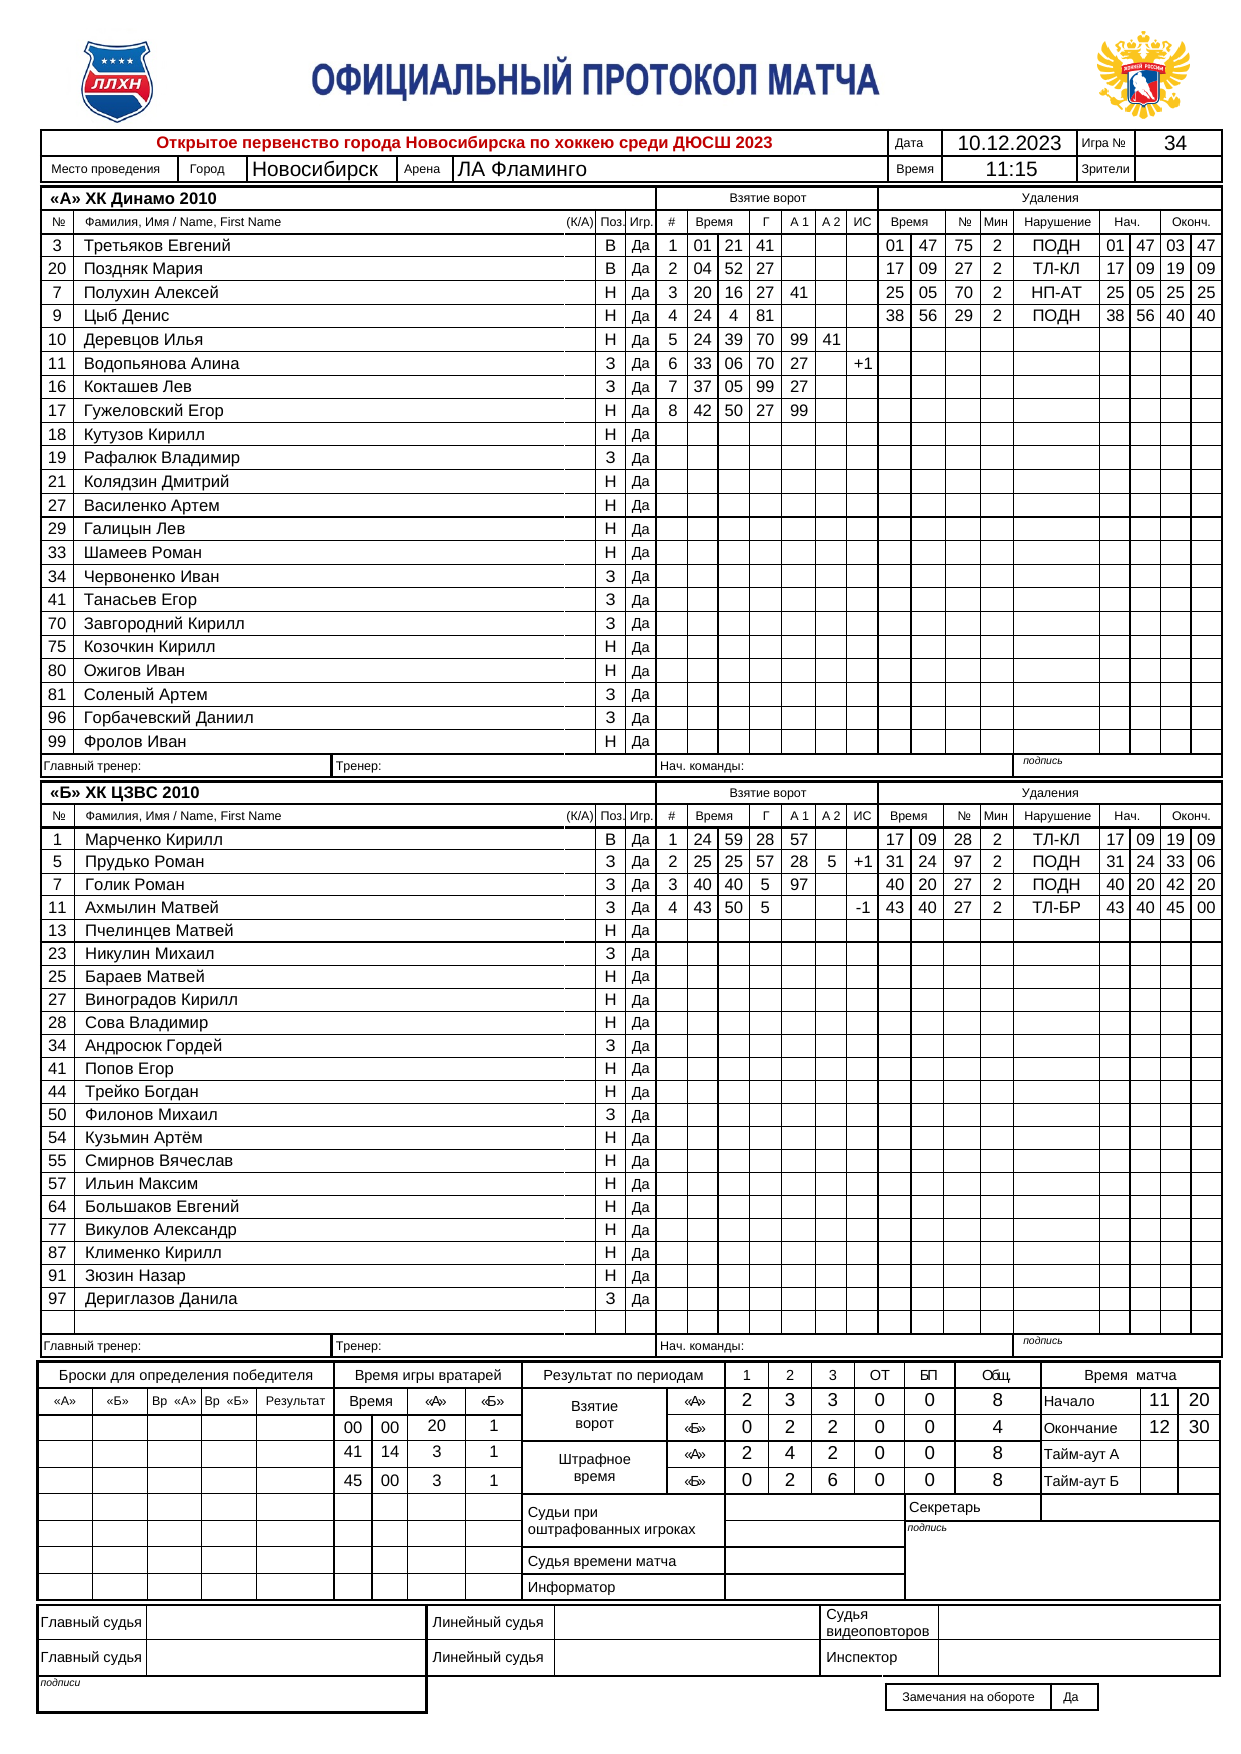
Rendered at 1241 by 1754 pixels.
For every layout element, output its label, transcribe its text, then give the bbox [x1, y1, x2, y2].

table_cell [565, 541, 595, 564]
table_cell [1131, 659, 1160, 682]
table_cell [879, 707, 910, 729]
table_cell 40 [879, 874, 910, 895]
table_cell 2 [726, 1442, 768, 1467]
table_cell Поз. [596, 211, 625, 233]
table_cell Н [596, 305, 625, 327]
table_cell Да [626, 1265, 655, 1287]
table_cell [657, 1081, 687, 1103]
table_cell [1014, 966, 1099, 987]
table_cell [816, 612, 846, 634]
table_cell [847, 1127, 877, 1149]
table_cell [847, 966, 877, 987]
table_cell [1192, 707, 1221, 729]
table_cell [1161, 966, 1190, 987]
table_cell [981, 494, 1013, 516]
table_cell [782, 565, 815, 587]
table_cell [688, 683, 717, 706]
table_cell [148, 1416, 201, 1440]
table_cell [93, 1547, 147, 1573]
table_header Дата [889, 131, 941, 155]
table_cell [750, 1081, 781, 1103]
table_cell [981, 943, 1013, 964]
table_cell Козочкин Кирилл [74, 636, 564, 658]
table_cell Да [626, 494, 655, 516]
table_cell [1192, 1265, 1221, 1287]
table_cell 47 [1192, 235, 1221, 256]
table_cell [981, 659, 1013, 682]
table_cell Да [626, 1242, 655, 1264]
table_cell [782, 636, 815, 658]
table_cell [1161, 1035, 1190, 1057]
table_cell 01 [688, 235, 717, 256]
table_cell Кокташев Лев [74, 376, 564, 398]
table_header Да [1052, 1685, 1097, 1709]
table_cell 25 [879, 281, 910, 303]
table_cell [782, 707, 815, 729]
table_cell 3 [769, 1389, 811, 1413]
table_cell [1179, 1468, 1219, 1493]
table_cell 20 [1131, 874, 1160, 895]
table_cell [1161, 1219, 1190, 1241]
table_cell Фамилия, Имя / Name, First Name [75, 805, 565, 826]
table_cell 41 [816, 328, 846, 351]
table_cell [816, 1127, 846, 1149]
table_cell Марченко Кирилл [75, 829, 564, 849]
table_cell 27 [944, 896, 980, 918]
table_cell [93, 1521, 147, 1546]
table_cell [847, 1058, 877, 1079]
table_cell [782, 1242, 815, 1264]
table_cell № [42, 805, 74, 826]
table_cell 33 [688, 352, 717, 374]
table_cell [257, 1574, 333, 1599]
table_cell З [596, 943, 625, 964]
table_cell [565, 1035, 595, 1057]
table_cell [750, 1127, 781, 1149]
table_cell 29 [946, 305, 980, 327]
table_cell [335, 1574, 371, 1599]
table_cell [750, 518, 781, 540]
table_cell [946, 730, 980, 753]
table_cell [816, 730, 846, 753]
table_cell [750, 1058, 781, 1079]
table_cell [816, 943, 846, 964]
table_cell 0 [855, 1415, 904, 1440]
table_cell [1131, 1104, 1160, 1126]
table_cell [847, 1150, 877, 1172]
table_cell [1014, 423, 1099, 445]
table_cell 4 [956, 1415, 1040, 1440]
table_cell [847, 1311, 877, 1333]
table_cell 8 [956, 1389, 1040, 1413]
table_cell 40 [912, 896, 943, 918]
table_cell [719, 989, 749, 1011]
table_cell [1161, 423, 1190, 445]
table_cell 8 [956, 1442, 1040, 1467]
table_cell Да [626, 281, 655, 303]
table_header Общ. [956, 1363, 1040, 1387]
table_cell 31 [1100, 850, 1129, 872]
table_cell 01 [879, 235, 910, 256]
table_cell [565, 518, 595, 540]
table_cell [1014, 707, 1099, 729]
table_cell Да [626, 1035, 655, 1057]
table_cell Оконч. [1161, 211, 1221, 233]
table_cell 6 [657, 352, 687, 374]
table_cell [1161, 730, 1190, 753]
table_cell [1131, 966, 1160, 987]
table_cell № [946, 211, 980, 233]
table_cell [408, 1547, 465, 1573]
table_cell [565, 1104, 595, 1126]
table_cell 2 [981, 850, 1013, 872]
table_cell [782, 1196, 815, 1218]
table_cell [879, 328, 910, 351]
table_cell [1192, 1242, 1221, 1264]
table_cell Н [596, 518, 625, 540]
table_cell [1192, 1150, 1221, 1172]
table_cell [782, 1127, 815, 1149]
table_cell [657, 423, 687, 445]
table_cell [565, 376, 595, 398]
table_cell 4 [719, 305, 749, 327]
table_cell 33 [1161, 850, 1190, 872]
table_cell 10 [42, 328, 73, 351]
table_cell [816, 1219, 846, 1241]
table_cell Да [626, 541, 655, 564]
table_cell 17 [879, 829, 910, 849]
table_cell [912, 1081, 943, 1103]
table_cell [847, 989, 877, 1011]
table_cell 70 [946, 281, 980, 303]
table_cell 17 [1100, 257, 1129, 280]
table_cell [816, 683, 846, 706]
table_cell [1014, 446, 1099, 469]
table_header Удаления [879, 188, 1221, 209]
table_cell Н [596, 281, 625, 303]
table_cell [657, 1127, 687, 1149]
table_cell [565, 352, 595, 374]
table_cell [981, 1150, 1013, 1172]
table_cell [816, 257, 846, 280]
table_cell [1014, 518, 1099, 540]
table_cell 5 [750, 896, 781, 918]
table_cell [1100, 612, 1129, 634]
table_cell [657, 1196, 687, 1218]
table_cell [912, 1265, 943, 1287]
table_cell Тайм-аут А [1042, 1441, 1140, 1467]
table_cell [1131, 1081, 1160, 1103]
table_cell [719, 1265, 749, 1287]
table_cell 20 [1179, 1389, 1219, 1413]
table_cell 20 [688, 281, 717, 303]
table_header Удаления [879, 783, 1221, 803]
table_cell [408, 1494, 465, 1520]
table_cell Судьи при оштрафованных игроках [523, 1495, 724, 1546]
table_cell 28 [944, 829, 980, 849]
table_cell [879, 1058, 910, 1079]
table_cell 24 [912, 850, 943, 872]
table_cell [981, 1219, 1013, 1241]
table_cell Н [596, 1058, 625, 1079]
table_cell [1131, 565, 1160, 587]
table_cell [688, 494, 717, 516]
table_cell [688, 730, 717, 753]
table_cell [688, 659, 717, 682]
table_cell [1192, 1035, 1221, 1057]
table_cell [373, 1574, 407, 1599]
table_cell ПОДН [1014, 850, 1099, 872]
table_cell [719, 1035, 749, 1057]
table_cell [847, 565, 877, 587]
table_cell Время [335, 1389, 407, 1413]
table_cell [1192, 943, 1221, 964]
table_cell [946, 683, 980, 706]
table_cell 59 [719, 829, 749, 849]
table_cell [782, 541, 815, 564]
table_cell [657, 1288, 687, 1310]
table_cell [944, 1150, 980, 1172]
table_cell [719, 423, 749, 445]
table_cell [912, 565, 945, 587]
table_cell Мин [981, 211, 1013, 233]
table_cell [816, 281, 846, 303]
table_cell Тайм-аут Б [1042, 1468, 1140, 1493]
table_cell [816, 989, 846, 1011]
table_cell [657, 943, 687, 964]
table_cell [202, 1494, 256, 1520]
table_cell 57 [782, 829, 815, 849]
table_cell [782, 257, 815, 280]
table_cell Да [626, 636, 655, 658]
table_cell [1192, 683, 1221, 706]
table_cell [565, 257, 595, 280]
table_cell [912, 1219, 943, 1241]
table_cell Н [596, 399, 625, 422]
table_cell [750, 1035, 781, 1057]
table_cell 50 [719, 399, 749, 422]
table_cell [912, 328, 945, 351]
table_cell [565, 612, 595, 634]
table_cell [981, 588, 1013, 611]
table_cell Оконч. [1161, 805, 1221, 826]
table_cell [93, 1574, 147, 1599]
table_cell [847, 829, 877, 849]
table_cell [1192, 1288, 1221, 1310]
table_cell [1100, 683, 1129, 706]
table_cell [373, 1547, 407, 1573]
table_header 3 [812, 1363, 854, 1387]
table_cell [912, 446, 945, 469]
table_cell [750, 1311, 781, 1333]
table_cell 56 [912, 305, 945, 327]
table_cell Да [626, 257, 655, 280]
table_cell [782, 1058, 815, 1079]
table_cell [879, 423, 910, 445]
table_cell [847, 1012, 877, 1033]
table_cell [879, 541, 910, 564]
table_cell [816, 1104, 846, 1126]
table_cell [257, 1494, 333, 1520]
table_cell [719, 1173, 749, 1195]
table_cell [847, 1219, 877, 1241]
table_cell З [596, 850, 625, 872]
table_cell З [596, 896, 625, 918]
table_cell 57 [750, 850, 781, 872]
table_cell 2 [812, 1415, 854, 1440]
table_cell Тренер: [333, 755, 655, 776]
table_cell [1192, 518, 1221, 540]
table_cell 38 [879, 305, 910, 327]
table_cell [1014, 1058, 1099, 1079]
table_cell Да [626, 1012, 655, 1033]
table_cell [257, 1547, 333, 1573]
table_cell [1100, 1242, 1129, 1264]
table_cell [847, 541, 877, 564]
table_cell З [596, 376, 625, 398]
table_cell ПОДН [1014, 874, 1099, 895]
table_cell [946, 446, 980, 469]
table_cell Поз. [596, 805, 625, 826]
table_cell Полухин Алексей [74, 281, 564, 303]
table_cell [719, 1242, 749, 1264]
table_cell З [596, 565, 625, 587]
table_cell [750, 1242, 781, 1264]
table_cell Н [596, 423, 625, 445]
table_cell [1099, 1682, 1220, 1711]
table_cell [816, 470, 846, 493]
table_cell 28 [750, 829, 781, 849]
table_cell [688, 541, 717, 564]
table_cell [816, 1311, 846, 1333]
picture [5, 28, 1197, 129]
table_cell [981, 612, 1013, 634]
table_cell Нач. [1100, 805, 1160, 826]
table_cell [1014, 612, 1099, 634]
table_cell 64 [42, 1196, 74, 1218]
table_cell [719, 1196, 749, 1218]
table_cell [944, 1127, 980, 1149]
table_cell [879, 1081, 910, 1103]
table_cell [1100, 1058, 1129, 1079]
table_cell Время [688, 211, 749, 233]
table_cell Фролов Иван [74, 730, 564, 753]
table_cell [750, 707, 781, 729]
table_cell [1100, 423, 1129, 445]
table_cell [1014, 541, 1099, 564]
table_cell [879, 518, 910, 540]
table_cell Нач. команды: [657, 1335, 1012, 1356]
table_cell [1014, 399, 1099, 422]
table_cell 25 [719, 850, 749, 872]
table_cell [147, 1606, 425, 1639]
table_cell [879, 683, 910, 706]
table_cell [657, 1173, 687, 1195]
table_cell [981, 446, 1013, 469]
table_cell «Б» [668, 1468, 724, 1493]
table_cell [1161, 565, 1190, 587]
table_cell [1136, 157, 1221, 181]
table_cell [1100, 376, 1129, 398]
table_cell «Б » [466, 1389, 521, 1413]
table_cell 56 [1131, 305, 1160, 327]
table_cell 31 [879, 850, 910, 872]
table_cell [816, 874, 846, 895]
table_cell [782, 494, 815, 516]
table_cell 70 [750, 328, 781, 351]
table_cell 1 [466, 1416, 521, 1440]
table_cell [944, 920, 980, 941]
table_cell [1192, 636, 1221, 658]
table_cell [879, 470, 910, 493]
table_cell Время [688, 805, 749, 826]
table_cell [1131, 446, 1160, 469]
table_cell [981, 1012, 1013, 1033]
table_cell 40 [1100, 874, 1129, 895]
table_header ОТ [855, 1363, 904, 1387]
table_cell А 1 [782, 211, 815, 233]
table_cell [726, 1548, 904, 1573]
table_cell [944, 1311, 980, 1333]
table_cell [1161, 352, 1190, 374]
table_cell [1100, 1219, 1129, 1241]
table_cell [912, 1196, 943, 1218]
table_cell [912, 1173, 943, 1195]
table_cell 81 [750, 305, 781, 327]
table_cell [912, 1288, 943, 1310]
table_cell [335, 1547, 371, 1573]
table_cell [1100, 399, 1129, 422]
table_cell [782, 920, 815, 941]
table_cell З [596, 707, 625, 729]
table_cell [42, 1311, 74, 1333]
table_cell [1161, 636, 1190, 658]
table_cell 9 [42, 305, 73, 327]
table_cell [847, 588, 877, 611]
table_cell [879, 1242, 910, 1264]
table_cell [565, 1173, 595, 1195]
table_cell [719, 659, 749, 682]
table_cell Главный судья [39, 1640, 146, 1675]
table_cell [719, 1104, 749, 1126]
table_cell [719, 636, 749, 658]
table_cell [565, 1265, 595, 1287]
table_cell [1141, 1441, 1177, 1467]
table_cell [1131, 707, 1160, 729]
table_cell [1100, 636, 1129, 658]
table_cell 2 [812, 1442, 854, 1467]
table_cell [981, 920, 1013, 941]
table_header «А» ХК Динамо 2010 [42, 188, 655, 209]
table_cell [847, 328, 877, 351]
table_cell «А» [39, 1389, 92, 1413]
table_cell [782, 896, 815, 918]
table_cell [1192, 1058, 1221, 1079]
table_cell ИС [847, 211, 877, 233]
table_cell 09 [1192, 829, 1221, 849]
table_cell [946, 352, 980, 374]
table_cell 41 [335, 1441, 371, 1467]
table_cell [39, 1547, 92, 1573]
table_cell [1161, 1265, 1190, 1287]
table_cell [657, 541, 687, 564]
table_cell [912, 1242, 943, 1264]
table_cell подпись [1014, 755, 1221, 776]
table_cell [847, 305, 877, 327]
table_cell 5 [657, 328, 687, 351]
table_cell Да [626, 399, 655, 422]
table_cell [847, 1173, 877, 1195]
table_cell [1192, 470, 1221, 493]
table_cell [1192, 966, 1221, 987]
table_cell [1100, 920, 1129, 941]
table_cell Да [626, 235, 655, 256]
table_cell [847, 1104, 877, 1126]
table_cell 2 [726, 1389, 768, 1413]
table_cell Танасьев Егор [74, 588, 564, 611]
table_cell Сова Владимир [75, 1012, 564, 1033]
table_cell [657, 470, 687, 493]
table_cell [1192, 659, 1221, 682]
table_cell 27 [42, 494, 73, 516]
table_cell [1100, 1196, 1129, 1218]
table_cell 0 [905, 1389, 954, 1413]
table_cell [847, 874, 877, 895]
table_cell [946, 612, 980, 634]
table_cell [750, 1173, 781, 1195]
table_cell [719, 541, 749, 564]
table_cell [782, 989, 815, 1011]
table_cell 0 [905, 1415, 954, 1440]
table_cell [1161, 1012, 1190, 1033]
table_cell [879, 1127, 910, 1149]
table_cell 27 [946, 257, 980, 280]
table_cell Зрители [1078, 157, 1134, 181]
table_cell [981, 1173, 1013, 1195]
table_cell Прудько Роман [75, 850, 564, 872]
table_cell [719, 446, 749, 469]
table_cell 16 [719, 281, 749, 303]
table_cell 2 [981, 874, 1013, 895]
table_cell [1161, 376, 1190, 398]
table_cell [1161, 920, 1190, 941]
table_cell [1014, 683, 1099, 706]
table_cell -1 [847, 896, 877, 918]
table_cell [1131, 470, 1160, 493]
table_cell 25 [1100, 281, 1129, 303]
table_cell [1192, 1219, 1221, 1241]
table_cell [688, 612, 717, 634]
table_cell [719, 1219, 749, 1241]
table_cell [750, 1219, 781, 1241]
table_cell [912, 470, 945, 493]
table_cell [148, 1441, 201, 1467]
table_cell 17 [42, 399, 73, 422]
table_cell [202, 1547, 256, 1573]
table_cell [1161, 446, 1190, 469]
table_cell [1100, 352, 1129, 374]
table_cell [565, 1081, 595, 1103]
table_cell [688, 920, 717, 941]
table_cell 57 [42, 1173, 74, 1195]
table_cell 37 [688, 376, 717, 398]
table_cell [1161, 659, 1190, 682]
table_cell [782, 1081, 815, 1103]
table_cell [847, 659, 877, 682]
table_cell [944, 1196, 980, 1218]
table_cell [202, 1521, 256, 1546]
table_cell [946, 328, 980, 351]
table_cell [657, 1265, 687, 1287]
table_cell 81 [42, 683, 73, 706]
table_cell 43 [879, 896, 910, 918]
table_cell [565, 829, 595, 849]
table_cell [1161, 541, 1190, 564]
table_cell Линейный судья [428, 1640, 554, 1675]
table_cell [657, 989, 687, 1011]
table_cell [688, 1104, 717, 1126]
table_cell В [596, 257, 625, 280]
table_cell [1014, 1150, 1099, 1172]
table_cell 3 [42, 235, 73, 256]
table_cell 2 [657, 850, 687, 872]
table_cell [1100, 943, 1129, 964]
table_cell 8 [956, 1468, 1040, 1493]
table_cell [726, 1521, 904, 1546]
table_cell Рафалюк Владимир [74, 446, 564, 469]
table_cell [1014, 730, 1099, 753]
table_cell [688, 1311, 717, 1333]
table_cell 80 [42, 659, 73, 682]
table_cell [565, 446, 595, 469]
table_cell Да [626, 1173, 655, 1195]
table_cell [1100, 1150, 1129, 1172]
table_cell 41 [42, 588, 73, 611]
table_cell [981, 989, 1013, 1011]
table_cell [946, 588, 980, 611]
table_cell Цыб Денис [74, 305, 564, 327]
table_cell [944, 1173, 980, 1195]
table_cell [565, 1242, 595, 1264]
table_cell [1014, 1173, 1099, 1195]
table_cell [944, 1265, 980, 1287]
table_cell [981, 1311, 1013, 1333]
table_cell [719, 612, 749, 634]
table_cell [912, 518, 945, 540]
table_cell Да [626, 1150, 655, 1172]
table_header Замечания на обороте [887, 1685, 1050, 1709]
table_cell 47 [1131, 235, 1160, 256]
table_cell Да [626, 565, 655, 587]
table_cell [1192, 423, 1221, 445]
table_cell Вр «Б» [202, 1389, 256, 1413]
table_cell [1192, 730, 1221, 753]
table_cell [555, 1606, 819, 1639]
table_cell [782, 730, 815, 753]
table_cell [912, 1311, 943, 1333]
table_cell НП-АТ [1014, 281, 1099, 303]
table_cell 18 [42, 423, 73, 445]
table_cell [946, 707, 980, 729]
table_cell [565, 235, 595, 256]
table_cell Червоненко Иван [74, 565, 564, 587]
table_cell [847, 707, 877, 729]
table_cell [816, 235, 846, 256]
table_cell Главный тренер: [42, 1335, 330, 1356]
table_cell 0 [855, 1468, 904, 1493]
table_header 34 [1136, 131, 1221, 155]
table_cell [1131, 1127, 1160, 1149]
table_cell [1014, 1081, 1099, 1103]
table_cell [688, 1012, 717, 1033]
table_cell [565, 565, 595, 587]
table_cell [912, 423, 945, 445]
table_cell 75 [946, 235, 980, 256]
table_cell Н [596, 1081, 625, 1103]
table_cell Зюзин Назар [75, 1265, 564, 1287]
table_cell [1161, 1104, 1190, 1126]
table_cell [257, 1441, 333, 1467]
table_cell З [596, 446, 625, 469]
table_cell 00 [335, 1416, 371, 1440]
table_cell [847, 1081, 877, 1103]
table_cell (К/А) [565, 211, 595, 233]
table_cell [912, 966, 943, 987]
table_cell 24 [1131, 850, 1160, 872]
table_cell [719, 1150, 749, 1172]
table_cell [816, 352, 846, 374]
table_cell Нач. [1100, 211, 1160, 233]
table_cell Н [596, 1127, 625, 1149]
table_cell [565, 423, 595, 445]
table_cell 97 [944, 850, 980, 872]
table_cell З [596, 352, 625, 374]
table_cell # [657, 805, 687, 826]
table_cell [879, 1311, 910, 1333]
table_cell Да [626, 352, 655, 374]
table_cell Время [879, 805, 943, 826]
table_cell [1014, 989, 1099, 1011]
table_cell 25 [1161, 281, 1190, 303]
table_cell 24 [688, 305, 717, 327]
table_cell 2 [657, 257, 687, 280]
table_cell [147, 1640, 425, 1675]
table_cell [1161, 1173, 1190, 1195]
table_cell [466, 1521, 521, 1546]
table_cell [335, 1494, 371, 1520]
table_cell [1161, 1058, 1190, 1079]
table_cell 09 [1131, 829, 1160, 849]
table_cell [750, 1196, 781, 1218]
table_cell 30 [1179, 1415, 1219, 1440]
table_cell [912, 399, 945, 422]
table_cell [1131, 1150, 1160, 1172]
table_cell [1192, 352, 1221, 374]
table_cell [39, 1521, 92, 1546]
table_cell 09 [1131, 257, 1160, 280]
table_cell [847, 376, 877, 398]
table_cell [1161, 1150, 1190, 1172]
table_cell 1 [657, 829, 687, 849]
table_cell [750, 541, 781, 564]
table_cell [782, 1173, 815, 1195]
table_cell 70 [750, 352, 781, 374]
table_header Броски для определения победителя [39, 1363, 333, 1387]
table_cell [657, 1242, 687, 1264]
table_cell Да [626, 920, 655, 941]
table_cell [912, 376, 945, 398]
table_cell [879, 352, 910, 374]
table_cell 2 [981, 896, 1013, 918]
table_cell [981, 423, 1013, 445]
table_cell [688, 1242, 717, 1264]
table_cell 3 [812, 1389, 854, 1413]
table_cell [782, 612, 815, 634]
table_cell [981, 541, 1013, 564]
table_cell [847, 399, 877, 422]
table_cell [1131, 541, 1160, 564]
table_cell [565, 588, 595, 611]
table_cell [1014, 659, 1099, 682]
table_cell 25 [42, 966, 74, 987]
table_cell [1192, 1104, 1221, 1126]
table_cell 25 [1192, 281, 1221, 303]
table_cell № [944, 805, 980, 826]
table_cell Третьяков Евгений [74, 235, 564, 256]
table_cell 40 [1131, 896, 1160, 918]
table_cell [912, 943, 943, 964]
table_cell [719, 1081, 749, 1103]
table_cell 44 [42, 1081, 74, 1103]
table_cell [148, 1468, 201, 1493]
table_cell [565, 850, 595, 872]
table_cell [782, 235, 815, 256]
table_cell [1161, 1311, 1190, 1333]
table_cell 2 [769, 1468, 811, 1493]
table_cell [944, 1058, 980, 1079]
table_cell 40 [688, 874, 717, 895]
table_cell [1192, 1081, 1221, 1103]
table_cell [1014, 636, 1099, 658]
table_cell Да [626, 1219, 655, 1241]
table_cell 0 [726, 1468, 768, 1493]
table_cell [1192, 1127, 1221, 1149]
table_cell [1131, 399, 1160, 422]
table_cell [944, 966, 980, 987]
table_cell [782, 1150, 815, 1172]
table_cell Да [626, 328, 655, 351]
table_cell 1 [42, 829, 74, 849]
table_cell [1100, 494, 1129, 516]
table_cell [1014, 943, 1099, 964]
table_cell Н [596, 541, 625, 564]
table_cell [466, 1494, 521, 1520]
table_cell 42 [1161, 874, 1190, 895]
table_cell [688, 1150, 717, 1172]
table_cell [688, 588, 717, 611]
table_cell [879, 636, 910, 658]
table_cell [816, 1150, 846, 1172]
table_cell А 1 [782, 805, 815, 826]
table_cell 16 [42, 376, 73, 398]
table_cell [565, 1150, 595, 1172]
table_cell [981, 399, 1013, 422]
table_cell [816, 636, 846, 658]
table_cell [657, 446, 687, 469]
table_cell [816, 896, 846, 918]
table_cell 4 [657, 896, 687, 918]
table_cell 40 [1192, 305, 1221, 327]
table_cell [912, 989, 943, 1011]
table_cell # [657, 211, 687, 233]
table_cell [782, 1104, 815, 1126]
table_cell [981, 1127, 1013, 1149]
table_cell [1131, 1035, 1160, 1057]
table_cell 70 [42, 612, 73, 634]
table_cell [1179, 1441, 1219, 1467]
table_cell [1161, 470, 1190, 493]
table_cell 4 [769, 1442, 811, 1467]
table_cell [981, 1081, 1013, 1103]
table_cell Ожигов Иван [74, 659, 564, 682]
table_cell [1131, 730, 1160, 753]
table_cell Да [626, 966, 655, 987]
table_cell 11:15 [943, 157, 1076, 181]
table_cell 27 [782, 376, 815, 398]
table_cell [944, 1035, 980, 1057]
table_cell [565, 920, 595, 941]
table_cell [1014, 328, 1099, 351]
table_cell [1100, 1311, 1129, 1333]
table_cell Водопьянова Алина [74, 352, 564, 374]
table_cell [1161, 494, 1190, 516]
table_cell Горбачевский Даниил [74, 707, 564, 729]
table_cell 19 [42, 446, 73, 469]
table_cell [1014, 376, 1099, 398]
table_cell [39, 1416, 92, 1440]
table_cell Кутузов Кирилл [74, 423, 564, 445]
table_cell [750, 423, 781, 445]
table_cell Главный тренер: [42, 755, 330, 776]
table_cell [688, 1219, 717, 1241]
table_cell [912, 730, 945, 753]
table_cell [1100, 1035, 1129, 1057]
table_cell [1100, 1173, 1129, 1195]
table_cell Начало [1042, 1389, 1140, 1413]
table_cell [1131, 920, 1160, 941]
table_cell [565, 659, 595, 682]
table_cell Галицын Лев [74, 518, 564, 540]
table_cell [946, 659, 980, 682]
table_cell Пчелинцев Матвей [75, 920, 564, 941]
table_cell «А» [668, 1442, 724, 1467]
table_cell [981, 1104, 1013, 1126]
table_cell Кузьмин Артём [75, 1127, 564, 1149]
table_cell [981, 470, 1013, 493]
table_cell Секретарь [906, 1495, 1040, 1520]
table_cell [946, 376, 980, 398]
table_cell Ахмылин Матвей [75, 896, 564, 918]
table_cell [1131, 1311, 1160, 1333]
table_cell Поздняк Мария [74, 257, 564, 280]
table_cell [912, 612, 945, 634]
table_cell [944, 943, 980, 964]
table_cell Арена [398, 157, 452, 181]
table_cell 05 [1131, 281, 1160, 303]
table_cell Дериглазов Данила [75, 1288, 564, 1310]
table_cell [202, 1441, 256, 1467]
table_cell [782, 1311, 815, 1333]
table_cell +1 [847, 352, 877, 374]
table_cell Информатор [523, 1575, 724, 1599]
table_cell [1100, 446, 1129, 469]
table_cell [657, 1150, 687, 1172]
table_cell [657, 565, 687, 587]
table_cell [912, 1035, 943, 1057]
table_cell 00 [373, 1416, 407, 1440]
table_cell Да [626, 588, 655, 611]
table_cell [816, 588, 846, 611]
table_cell [847, 518, 877, 540]
table_cell [1014, 1265, 1099, 1287]
table_cell Н [596, 920, 625, 941]
table_cell [1131, 1265, 1160, 1287]
table_cell [912, 1150, 943, 1172]
table_cell [946, 399, 980, 422]
table_cell [981, 966, 1013, 987]
table_cell [657, 920, 687, 941]
table_cell [1131, 612, 1160, 634]
table_cell [847, 423, 877, 445]
table_cell Инспектор [821, 1640, 938, 1675]
table_cell 00 [373, 1468, 407, 1493]
table_cell [657, 966, 687, 987]
table_cell [944, 1012, 980, 1033]
table_cell [657, 683, 687, 706]
table_cell 27 [782, 352, 815, 374]
table_cell 75 [42, 636, 73, 658]
table_cell [981, 1265, 1013, 1287]
table_cell [565, 1012, 595, 1033]
table_cell [1192, 541, 1221, 564]
table_cell [565, 636, 595, 658]
table_cell [596, 1311, 625, 1333]
table_cell [816, 1242, 846, 1264]
table_cell [1131, 328, 1160, 351]
table_cell 50 [719, 896, 749, 918]
table_cell [1100, 1012, 1129, 1033]
table_cell 06 [719, 352, 749, 374]
table_cell [879, 659, 910, 682]
table_cell [912, 683, 945, 706]
table_cell [1161, 1288, 1190, 1310]
table_cell [816, 1081, 846, 1103]
table_cell [912, 588, 945, 611]
table_cell [847, 1288, 877, 1310]
table_cell 01 [1100, 235, 1129, 256]
table_cell [981, 636, 1013, 658]
table_cell [1014, 352, 1099, 374]
table_cell [782, 966, 815, 987]
table_cell 28 [782, 850, 815, 872]
table_cell [202, 1416, 256, 1440]
table_cell [726, 1495, 904, 1520]
table_cell [782, 305, 815, 327]
table_cell [1192, 565, 1221, 587]
table_cell [750, 1104, 781, 1126]
table_cell [1192, 399, 1221, 422]
table_cell [657, 1311, 687, 1333]
table_cell [1014, 588, 1099, 611]
table_cell [847, 470, 877, 493]
table_cell [373, 1494, 407, 1520]
table_cell № [42, 211, 73, 233]
table_cell [816, 305, 846, 327]
table_cell 3 [408, 1468, 465, 1493]
table_cell [39, 1441, 92, 1467]
table_cell [719, 1127, 749, 1149]
table_cell [1100, 989, 1129, 1011]
table_cell [148, 1494, 201, 1520]
table_cell 5 [42, 850, 74, 872]
table_cell [719, 518, 749, 540]
table_cell [1131, 1288, 1160, 1310]
table_cell 20 [408, 1416, 465, 1440]
table_cell [1131, 1242, 1160, 1264]
table_cell [981, 352, 1013, 374]
table_cell Да [626, 470, 655, 493]
table_cell Да [626, 1104, 655, 1126]
table_cell Н [596, 989, 625, 1011]
table_cell [782, 446, 815, 469]
table_cell [202, 1468, 256, 1493]
table_cell [816, 659, 846, 682]
table_cell 2 [981, 305, 1013, 327]
table_cell ТЛ-КЛ [1014, 829, 1099, 849]
table_cell [946, 494, 980, 516]
table_cell [879, 966, 910, 987]
table_cell [879, 730, 910, 753]
table_cell [719, 1288, 749, 1310]
table_cell [93, 1416, 147, 1440]
table_cell [688, 423, 717, 445]
table_cell 87 [42, 1242, 74, 1264]
table_cell 3 [408, 1441, 465, 1467]
table_cell [750, 494, 781, 516]
table_cell [1161, 1127, 1190, 1149]
table_cell 11 [42, 352, 73, 374]
table_cell [847, 943, 877, 964]
table_cell Судья времени матча [523, 1548, 724, 1573]
table_cell Да [626, 896, 655, 918]
table_cell [719, 565, 749, 587]
table_cell «Б» [668, 1415, 724, 1440]
table_cell Н [596, 470, 625, 493]
table_cell [1131, 1196, 1160, 1218]
table_cell [688, 943, 717, 964]
table_cell Игр. [626, 211, 655, 233]
table_cell [1161, 328, 1190, 351]
table_cell подпись [1014, 1335, 1221, 1356]
table_cell [688, 1196, 717, 1218]
table_cell 1 [466, 1441, 521, 1467]
table_cell Н [596, 1150, 625, 1172]
table_cell [1100, 328, 1129, 351]
table_cell [879, 989, 910, 1011]
table_cell 17 [879, 257, 910, 280]
table_cell Линейный судья [428, 1606, 554, 1639]
table_cell Деревцов Илья [74, 328, 564, 351]
table_cell [912, 920, 943, 941]
table_cell [1161, 399, 1190, 422]
table_cell [847, 235, 877, 256]
table_cell [750, 989, 781, 1011]
table_cell 24 [688, 328, 717, 351]
table_cell 2 [769, 1415, 811, 1440]
table_cell [565, 281, 595, 303]
table_cell [879, 376, 910, 398]
table_cell [565, 399, 595, 422]
table_cell [816, 1288, 846, 1310]
table_cell [565, 989, 595, 1011]
table_cell 00 [1192, 896, 1221, 918]
table_cell [1131, 423, 1160, 445]
table_cell [39, 1494, 92, 1520]
table_cell [1131, 1058, 1160, 1079]
table_cell Да [626, 659, 655, 682]
table_cell [912, 352, 945, 374]
table_cell [1192, 612, 1221, 634]
table_cell [816, 446, 846, 469]
table_cell Город [179, 157, 246, 181]
table_cell Окончание [1042, 1415, 1140, 1440]
table_cell 21 [42, 470, 73, 493]
table_cell З [596, 683, 625, 706]
table_cell 19 [1161, 829, 1190, 849]
table_cell Н [596, 328, 625, 351]
table_cell [816, 423, 846, 445]
table_cell [1192, 1196, 1221, 1218]
table_cell 5 [816, 850, 846, 872]
table_cell [750, 446, 781, 469]
table_cell 39 [719, 328, 749, 351]
table_cell [719, 683, 749, 706]
table_cell Н [596, 1173, 625, 1195]
table_cell 21 [719, 235, 749, 256]
table_cell 43 [1100, 896, 1129, 918]
table_cell [1014, 1311, 1099, 1333]
table_cell [1131, 352, 1160, 374]
table_cell [148, 1574, 201, 1599]
table_cell [883, 1677, 1220, 1681]
table_cell Виноградов Кирилл [75, 989, 564, 1011]
table_cell 23 [42, 943, 74, 964]
table_cell [565, 707, 595, 729]
table_cell [565, 943, 595, 964]
table_cell [944, 1288, 980, 1310]
table_cell 55 [42, 1150, 74, 1172]
table_cell Да [626, 850, 655, 872]
table_cell Викулов Александр [75, 1219, 564, 1241]
table_cell 34 [42, 1035, 74, 1057]
table_cell Г [750, 805, 781, 826]
table_cell Н [596, 1219, 625, 1241]
table_cell [981, 1058, 1013, 1079]
table_cell 99 [750, 376, 781, 398]
table_cell [565, 896, 595, 918]
table_cell [847, 683, 877, 706]
table_cell 41 [750, 235, 781, 256]
table_cell [1161, 518, 1190, 540]
table_cell «А» [668, 1389, 724, 1413]
table_cell [750, 612, 781, 634]
table_cell 2 [981, 829, 1013, 849]
table_cell 97 [782, 874, 815, 895]
table_cell [408, 1521, 465, 1546]
table_cell 29 [42, 518, 73, 540]
table_cell [626, 1311, 655, 1333]
table_cell Попов Егор [75, 1058, 564, 1079]
table_cell 40 [719, 874, 749, 895]
table_cell 7 [42, 874, 74, 895]
table_cell [879, 1173, 910, 1195]
table_cell [148, 1521, 201, 1546]
table_cell 17 [1100, 829, 1129, 849]
table_cell 11 [1141, 1389, 1177, 1413]
table_cell Новосибирск [248, 157, 396, 181]
table_cell 3 [657, 281, 687, 303]
table_cell [981, 376, 1013, 398]
table_cell 09 [912, 257, 945, 280]
table_cell 8 [657, 399, 687, 422]
table_cell «А» [408, 1389, 465, 1413]
table_cell Н [596, 730, 625, 753]
table_cell [1131, 494, 1160, 516]
table_cell [912, 707, 945, 729]
table_cell [750, 1012, 781, 1033]
table_cell подпись [906, 1522, 1219, 1599]
table_cell [688, 1081, 717, 1103]
table_cell [657, 1012, 687, 1033]
table_header Результат по периодам [523, 1363, 724, 1387]
table_cell [719, 920, 749, 941]
table_cell [816, 1173, 846, 1195]
table_cell [657, 636, 687, 658]
table_cell 4 [657, 305, 687, 327]
table_cell Гужеловский Егор [74, 399, 564, 422]
table_cell Да [626, 1288, 655, 1310]
table_cell 2 [981, 257, 1013, 280]
table_cell 20 [42, 257, 73, 280]
table_cell Да [626, 1058, 655, 1079]
table_cell З [596, 612, 625, 634]
table_cell Шамеев Роман [74, 541, 564, 564]
table_cell [565, 328, 595, 351]
table_cell З [596, 588, 625, 611]
table_cell [688, 1265, 717, 1287]
table_cell [782, 659, 815, 682]
table_cell [816, 1265, 846, 1287]
table_cell [944, 1242, 980, 1264]
table_cell [719, 943, 749, 964]
table_cell [879, 565, 910, 587]
table_cell [912, 636, 945, 658]
table_cell 27 [750, 281, 781, 303]
table_cell [879, 943, 910, 964]
table_cell [565, 1288, 595, 1310]
table_cell А 2 [816, 805, 846, 826]
table_cell [565, 1219, 595, 1241]
table_cell Голик Роман [75, 874, 564, 895]
table_cell Время [889, 157, 941, 181]
table_cell [1141, 1468, 1177, 1493]
table_cell Да [626, 376, 655, 398]
table_cell [93, 1494, 147, 1520]
table_cell [1100, 1265, 1129, 1287]
table_cell А 2 [816, 211, 846, 233]
table_cell ПОДН [1014, 305, 1099, 327]
table_cell 50 [42, 1104, 74, 1126]
table_cell Да [626, 874, 655, 895]
table_cell [939, 1606, 1219, 1639]
table_cell Н [596, 1265, 625, 1287]
table_cell [1161, 683, 1190, 706]
table_cell Н [596, 636, 625, 658]
table_cell [202, 1574, 256, 1599]
table_cell Нарушение [1014, 805, 1099, 826]
table_cell 03 [1161, 235, 1190, 256]
table_cell 42 [688, 399, 717, 422]
table_cell [981, 1288, 1013, 1310]
table_cell [657, 730, 687, 753]
table_cell 99 [782, 328, 815, 351]
table_cell [657, 1104, 687, 1126]
table_cell [335, 1521, 371, 1546]
table_header Время игры вратарей [335, 1363, 521, 1387]
table_cell [912, 541, 945, 564]
table_cell 12 [1141, 1415, 1177, 1440]
table_cell [688, 1173, 717, 1195]
table_cell Нач. команды: [657, 755, 1012, 776]
table_cell [373, 1521, 407, 1546]
table_cell [257, 1416, 333, 1440]
table_cell [879, 1035, 910, 1057]
table_cell [1014, 1035, 1099, 1057]
table_cell [750, 565, 781, 587]
table_cell Да [626, 683, 655, 706]
table_cell [1131, 376, 1160, 398]
table_cell 91 [42, 1265, 74, 1287]
table_cell [688, 470, 717, 493]
table_cell [466, 1574, 521, 1599]
table_cell Н [596, 1196, 625, 1218]
table_cell Да [626, 1081, 655, 1103]
table_cell [1014, 1127, 1099, 1149]
table_cell 99 [42, 730, 73, 753]
table_cell [719, 1058, 749, 1079]
table_cell [719, 1311, 749, 1333]
table_cell [879, 494, 910, 516]
table_cell 28 [42, 1012, 74, 1033]
table_cell [93, 1468, 147, 1493]
table_cell Бараев Матвей [75, 966, 564, 987]
table_cell 1 [466, 1468, 521, 1493]
table_cell [719, 707, 749, 729]
table_cell [688, 1288, 717, 1310]
table_cell [981, 707, 1013, 729]
table_header 2 [769, 1363, 811, 1387]
table_cell [565, 305, 595, 327]
table_cell З [596, 874, 625, 895]
table_cell [1014, 470, 1099, 493]
table_cell 0 [905, 1442, 954, 1467]
table_cell [981, 518, 1013, 540]
table_cell [1161, 1242, 1190, 1264]
table_header Взятие ворот [657, 188, 877, 209]
table_cell [688, 1058, 717, 1079]
table_cell [782, 1219, 815, 1241]
table_cell [1161, 1081, 1190, 1103]
table_cell [912, 659, 945, 682]
table_cell [816, 920, 846, 941]
table_cell [1131, 683, 1160, 706]
table_cell [726, 1575, 904, 1599]
table_cell [408, 1574, 465, 1599]
table_cell Да [626, 446, 655, 469]
table_cell 54 [42, 1127, 74, 1149]
table_cell [1161, 989, 1190, 1011]
table_cell [1192, 1173, 1221, 1195]
table_cell Время [879, 211, 945, 233]
table_cell [1131, 1219, 1160, 1241]
table_cell 2 [981, 235, 1013, 256]
table_cell [1131, 518, 1160, 540]
table_cell [946, 470, 980, 493]
table_cell 41 [42, 1058, 74, 1079]
table_cell В [596, 235, 625, 256]
table_cell ИС [847, 805, 877, 826]
table_cell [946, 423, 980, 445]
table_cell [1014, 565, 1099, 587]
table_cell Фамилия, Имя / Name, First Name [74, 211, 565, 233]
table_cell [1100, 470, 1129, 493]
table_cell [847, 612, 877, 634]
table_cell 3 [657, 874, 687, 895]
table_cell В [596, 829, 625, 849]
table_cell [816, 565, 846, 587]
table_cell [912, 1012, 943, 1033]
table_cell [565, 683, 595, 706]
table_cell Судья видеоповторов [821, 1606, 938, 1639]
table_cell [657, 494, 687, 516]
table_cell Штрафное время [523, 1442, 666, 1493]
table_cell Ильин Максим [75, 1173, 564, 1195]
table_cell [719, 1012, 749, 1033]
table_cell [688, 707, 717, 729]
table_cell [847, 1035, 877, 1057]
table_cell [939, 1640, 1219, 1675]
table_cell 5 [750, 874, 781, 895]
table_cell [816, 541, 846, 564]
table_cell [847, 1196, 877, 1218]
table_cell ПОДН [1014, 235, 1099, 256]
table_cell [782, 423, 815, 445]
table_cell 99 [782, 399, 815, 422]
table_cell Да [626, 989, 655, 1011]
table_cell 0 [905, 1468, 954, 1493]
table_cell [946, 518, 980, 540]
table_cell [688, 518, 717, 540]
table_cell [816, 376, 846, 398]
table_cell [1161, 1196, 1190, 1218]
table_cell 52 [719, 257, 749, 280]
table_cell [912, 494, 945, 516]
table_cell Н [596, 659, 625, 682]
table_cell [657, 588, 687, 611]
table_cell Н [596, 966, 625, 987]
table_cell Место проведения [42, 157, 177, 181]
table_cell [981, 328, 1013, 351]
table_cell 45 [1161, 896, 1190, 918]
table_cell [565, 1311, 595, 1333]
table_cell [816, 494, 846, 516]
table_cell [1192, 446, 1221, 469]
table_cell [719, 966, 749, 987]
table_cell [750, 636, 781, 658]
table_cell [816, 1196, 846, 1218]
table_cell Игр. [626, 805, 655, 826]
table_cell [944, 989, 980, 1011]
table_cell ЛА Фламинго [454, 157, 887, 181]
table_cell [750, 730, 781, 753]
table_cell [1131, 588, 1160, 611]
table_cell 34 [42, 565, 73, 587]
table_cell [981, 1035, 1013, 1057]
table_cell [782, 943, 815, 964]
table_cell [1131, 1173, 1160, 1195]
table_cell [782, 1035, 815, 1057]
table_cell [1192, 376, 1221, 398]
table_cell [1014, 1288, 1099, 1310]
table_cell Смирнов Вячеслав [75, 1150, 564, 1172]
table_cell [565, 1196, 595, 1218]
table_cell [981, 565, 1013, 587]
table_cell [657, 1058, 687, 1079]
table_cell [847, 1265, 877, 1287]
table_cell 13 [42, 920, 74, 941]
table_cell [981, 1196, 1013, 1218]
table_cell [257, 1468, 333, 1493]
table_cell [879, 1150, 910, 1172]
table_cell [750, 588, 781, 611]
table_cell [782, 1288, 815, 1310]
table_cell [944, 1104, 980, 1126]
table_cell Филонов Михаил [75, 1104, 564, 1126]
table_cell [1100, 541, 1129, 564]
table_cell [879, 446, 910, 469]
table_cell Василенко Артем [74, 494, 564, 516]
table_cell [750, 683, 781, 706]
table_header 1 [726, 1363, 768, 1387]
table_cell [565, 470, 595, 493]
table_cell [981, 730, 1013, 753]
table_cell 06 [1192, 850, 1221, 872]
table_cell 0 [855, 1442, 904, 1467]
table_cell [1014, 494, 1099, 516]
table_cell [944, 1219, 980, 1241]
table_cell Большаков Евгений [75, 1196, 564, 1218]
table_cell [1192, 1012, 1221, 1033]
table_cell 20 [912, 874, 943, 895]
table_cell 27 [750, 257, 781, 280]
table_cell 11 [42, 896, 74, 918]
table_cell [1100, 1104, 1129, 1126]
table_cell [847, 636, 877, 658]
table_cell [750, 1150, 781, 1172]
table_cell [1161, 588, 1190, 611]
table_cell (К/А) [565, 805, 595, 826]
table_cell [1100, 588, 1129, 611]
table_cell 0 [726, 1415, 768, 1440]
table_cell 04 [688, 257, 717, 280]
table_cell [565, 874, 595, 895]
table_cell [782, 470, 815, 493]
table_cell [816, 1058, 846, 1079]
table_cell 25 [688, 850, 717, 872]
table_cell [657, 612, 687, 634]
table_cell [657, 518, 687, 540]
table_cell 96 [42, 707, 73, 729]
table_cell [1014, 920, 1099, 941]
table_cell [879, 1104, 910, 1126]
table_cell Взятие ворот [523, 1389, 666, 1440]
table_cell Да [626, 943, 655, 964]
table_header 10.12.2023 [943, 131, 1076, 155]
table_cell [1131, 1012, 1160, 1033]
table_cell 43 [688, 896, 717, 918]
table_cell Никулин Михаил [75, 943, 564, 964]
table_cell [1131, 636, 1160, 658]
table_cell [1100, 730, 1129, 753]
table_cell 1 [657, 235, 687, 256]
table_cell 77 [42, 1219, 74, 1241]
table_cell [750, 1288, 781, 1310]
table_cell [1014, 1012, 1099, 1033]
table_cell [1192, 920, 1221, 941]
table_cell Нарушение [1014, 211, 1099, 233]
table_cell [466, 1547, 521, 1573]
table_cell [847, 257, 877, 280]
table_cell 40 [1161, 305, 1190, 327]
table_cell [1014, 1104, 1099, 1126]
table_cell [1014, 1219, 1099, 1241]
table_cell [428, 1677, 882, 1711]
table_cell [816, 518, 846, 540]
table_cell [1014, 1196, 1099, 1218]
table_cell [879, 1012, 910, 1033]
table_cell [912, 1058, 943, 1079]
table_cell [555, 1640, 819, 1675]
table_cell [39, 1468, 92, 1493]
table_cell Н [596, 494, 625, 516]
table_cell [782, 1012, 815, 1033]
table_cell 14 [373, 1441, 407, 1467]
table_cell [912, 1104, 943, 1126]
table_header БП [905, 1363, 954, 1387]
table_cell [1100, 518, 1129, 540]
table_cell 47 [912, 235, 945, 256]
table_cell [688, 1127, 717, 1149]
table_header Открытое первенство города Новосибирска по хоккею среди ДЮСШ 2023 [42, 131, 887, 155]
table_cell [148, 1547, 201, 1573]
table_cell [1192, 1311, 1221, 1333]
table_cell 09 [1192, 257, 1221, 280]
table_cell [1100, 565, 1129, 587]
table_cell [565, 494, 595, 516]
table_cell [688, 565, 717, 587]
table_cell Вр «А» [148, 1389, 201, 1413]
table_cell [39, 1574, 92, 1599]
table_cell [879, 1196, 910, 1218]
table_cell [750, 470, 781, 493]
table_cell 45 [335, 1468, 371, 1493]
table_cell [946, 636, 980, 658]
table_cell [879, 612, 910, 634]
table_cell [816, 399, 846, 422]
table_cell Андросюк Гордей [75, 1035, 564, 1057]
table_cell [981, 683, 1013, 706]
table_cell [719, 470, 749, 493]
table_cell [944, 1081, 980, 1103]
table_cell [847, 920, 877, 941]
table_cell 0 [855, 1389, 904, 1413]
table_cell 05 [719, 376, 749, 398]
table_cell [1161, 612, 1190, 634]
table_cell Да [626, 1196, 655, 1218]
table_cell 19 [1161, 257, 1190, 280]
table_cell [816, 829, 846, 849]
table_cell [879, 1219, 910, 1241]
table_cell [1192, 989, 1221, 1011]
table_cell 05 [912, 281, 945, 303]
table_cell [1100, 659, 1129, 682]
table_header Время матча [1042, 1363, 1219, 1387]
table_cell [657, 1035, 687, 1057]
table_cell [946, 565, 980, 587]
table_cell [1014, 1242, 1099, 1264]
table_cell [750, 659, 781, 682]
table_cell [688, 1035, 717, 1057]
table_cell [1042, 1495, 1219, 1520]
table_cell [946, 541, 980, 564]
table_cell [257, 1521, 333, 1546]
table_cell 24 [688, 829, 717, 849]
table_cell [688, 636, 717, 658]
table_cell Мин [981, 805, 1013, 826]
table_cell подписи [39, 1677, 425, 1711]
table_cell [879, 399, 910, 422]
table_cell Да [626, 305, 655, 327]
table_cell Результат [257, 1389, 333, 1413]
table_cell [981, 1242, 1013, 1264]
table_cell [912, 1127, 943, 1149]
table_cell ТЛ-БР [1014, 896, 1099, 918]
table_cell 27 [750, 399, 781, 422]
table_cell Да [626, 518, 655, 540]
table_cell [565, 730, 595, 753]
table_cell Г [750, 211, 781, 233]
table_cell [565, 966, 595, 987]
table_cell Колядзин Дмитрий [74, 470, 564, 493]
table_cell 2 [981, 281, 1013, 303]
table_cell [879, 1288, 910, 1310]
table_cell +1 [847, 850, 877, 872]
table_cell [816, 1035, 846, 1057]
table_cell [816, 1012, 846, 1033]
table_cell [719, 730, 749, 753]
table_cell З [596, 1288, 625, 1310]
table_cell 97 [42, 1288, 74, 1310]
table_cell [75, 1311, 564, 1333]
table_cell «Б» [93, 1389, 147, 1413]
table_cell Тренер: [333, 1335, 655, 1356]
table_cell 38 [1100, 305, 1129, 327]
table_cell 7 [42, 281, 73, 303]
table_cell 09 [912, 829, 943, 849]
table_cell Завгородний Кирилл [74, 612, 564, 634]
table_cell 6 [812, 1468, 854, 1493]
table_cell [782, 588, 815, 611]
table_cell [688, 446, 717, 469]
table_cell Н [596, 1242, 625, 1264]
table_cell [93, 1441, 147, 1467]
table_header «Б» ХК ЦЗВС 2010 [42, 783, 655, 803]
table_cell Да [626, 423, 655, 445]
table_cell [1131, 943, 1160, 964]
table_cell [847, 281, 877, 303]
table_cell [847, 446, 877, 469]
table_cell З [596, 1035, 625, 1057]
table_cell [816, 707, 846, 729]
table_cell [657, 707, 687, 729]
table_cell Н [596, 1012, 625, 1033]
table_cell [847, 730, 877, 753]
table_cell [750, 966, 781, 987]
table_cell [750, 943, 781, 964]
table_cell [879, 920, 910, 941]
table_cell 33 [42, 541, 73, 564]
table_cell [688, 989, 717, 1011]
table_header Взятие ворот [657, 783, 877, 803]
table_cell [1161, 707, 1190, 729]
table_cell Да [626, 612, 655, 634]
table_cell [1192, 328, 1221, 351]
table_cell [847, 494, 877, 516]
table_cell [719, 588, 749, 611]
table_cell [782, 518, 815, 540]
table_cell [1161, 943, 1190, 964]
table_cell [879, 1265, 910, 1287]
table_cell [657, 659, 687, 682]
table_cell [750, 920, 781, 941]
table_cell [782, 1265, 815, 1287]
table_cell [1100, 1288, 1129, 1310]
table_cell 7 [657, 376, 687, 398]
table_cell [565, 1127, 595, 1149]
table_cell Да [626, 829, 655, 849]
table_cell [1100, 1081, 1129, 1103]
table_cell 41 [782, 281, 815, 303]
table_cell [750, 1265, 781, 1287]
table_cell [879, 588, 910, 611]
table_cell Соленый Артем [74, 683, 564, 706]
table_cell Да [626, 730, 655, 753]
table_header Игра № [1078, 131, 1134, 155]
table_cell З [596, 1104, 625, 1126]
table_cell [1100, 1127, 1129, 1149]
table_cell Главный судья [39, 1606, 146, 1639]
table_cell 27 [42, 989, 74, 1011]
table_cell [565, 1058, 595, 1079]
table_cell [1192, 494, 1221, 516]
table_cell [847, 1242, 877, 1264]
table_cell Да [626, 707, 655, 729]
table_cell [719, 494, 749, 516]
table_cell [657, 1219, 687, 1241]
table_cell Клименко Кирилл [75, 1242, 564, 1264]
table_cell 20 [1192, 874, 1221, 895]
table_cell [688, 966, 717, 987]
table_cell [1100, 707, 1129, 729]
table_cell [782, 683, 815, 706]
table_cell Трейко Богдан [75, 1081, 564, 1103]
table_cell 27 [944, 874, 980, 895]
table_cell [1100, 966, 1129, 987]
table_cell [816, 966, 846, 987]
table_cell Да [626, 1127, 655, 1149]
table_cell [1192, 588, 1221, 611]
table_cell [1131, 989, 1160, 1011]
table_cell ТЛ-КЛ [1014, 257, 1099, 280]
